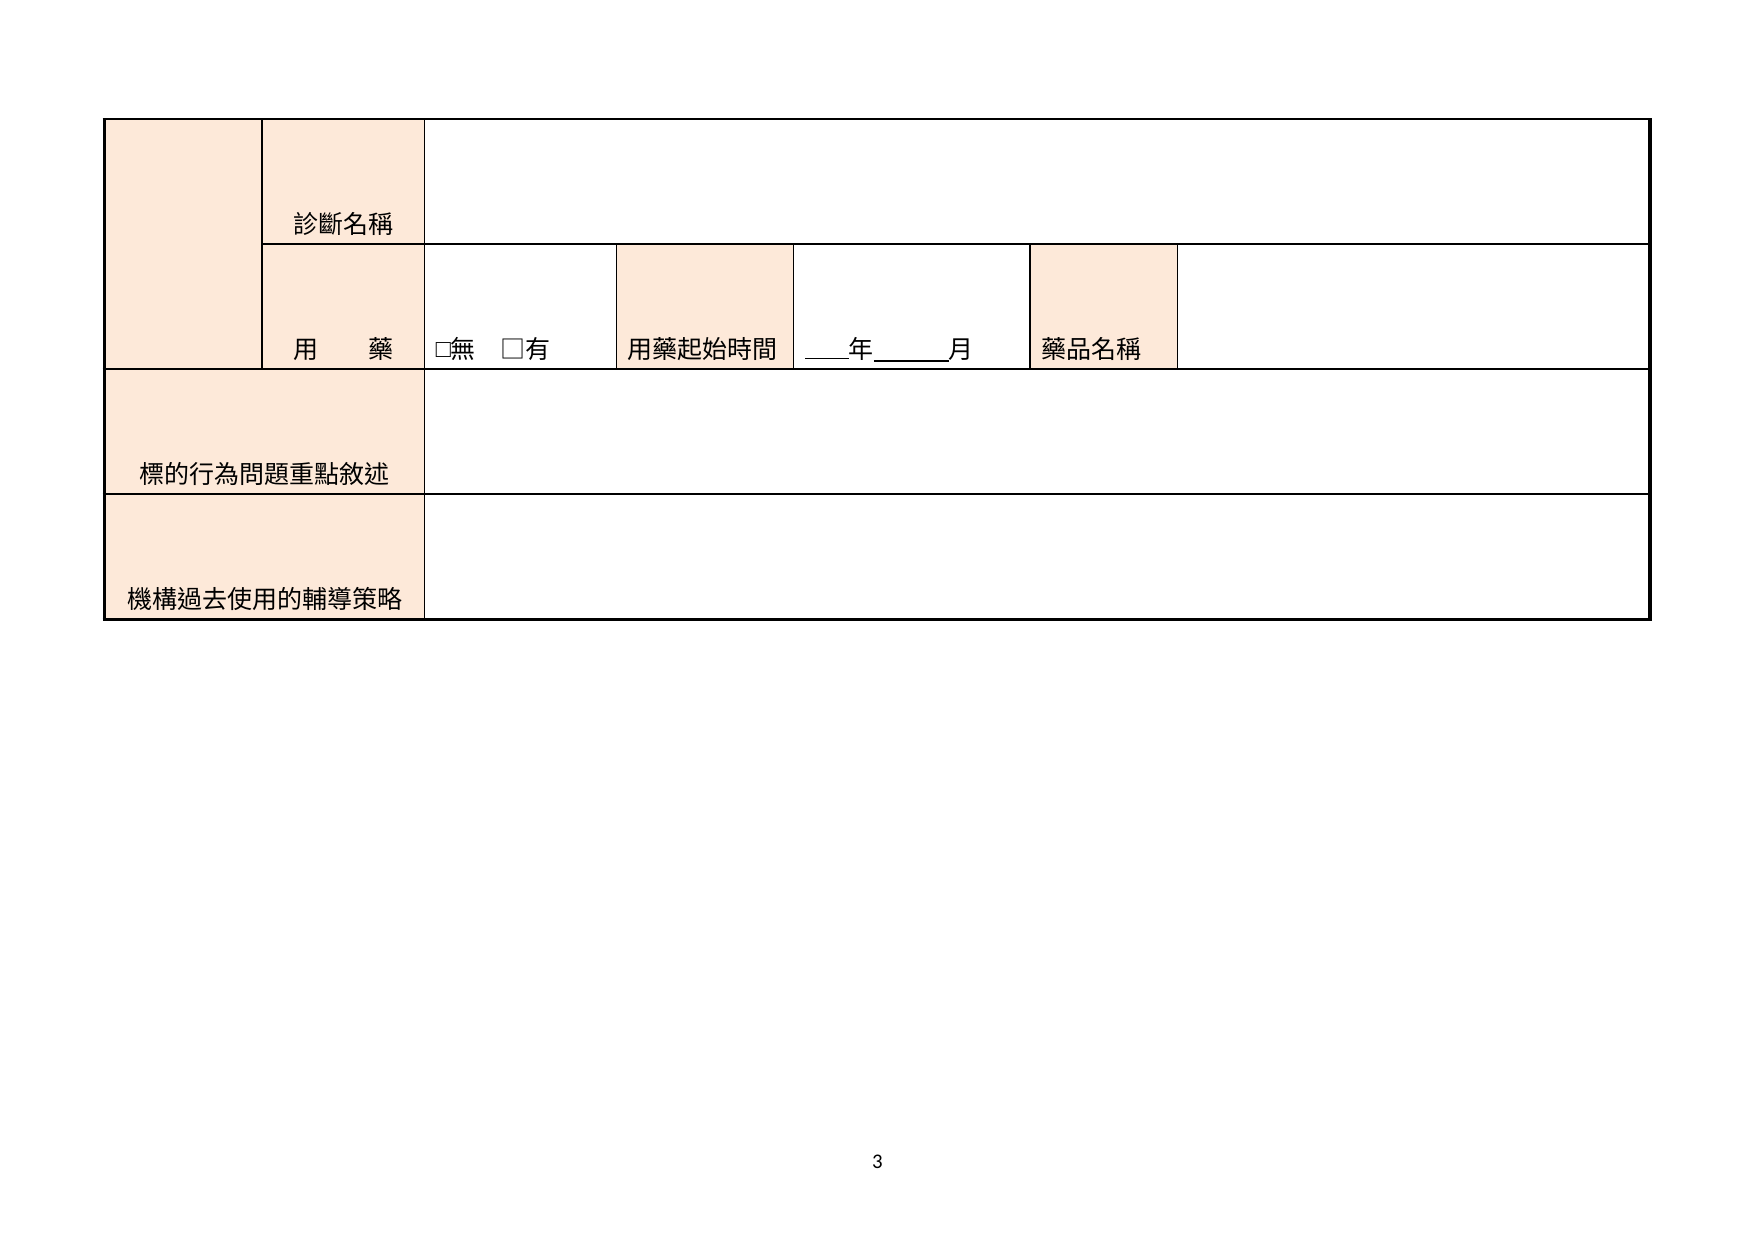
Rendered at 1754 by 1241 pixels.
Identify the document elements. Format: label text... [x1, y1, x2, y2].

table_cell 藥品名稱 [1031, 245, 1177, 368]
table_cell 診斷名稱 [263, 120, 424, 243]
table_cell 標的行為問題重點敘述 [106, 370, 424, 493]
table_cell [425, 495, 1648, 618]
table_cell 用 藥 [263, 245, 424, 368]
table_cell 機構過去使用的輔導策略 [106, 495, 424, 618]
table_cell [1178, 245, 1648, 368]
table_cell [425, 370, 1648, 493]
table_cell [106, 120, 261, 368]
table_cell 年 月 [794, 245, 1029, 368]
table_cell □無 □有 [425, 245, 616, 368]
table_cell 用藥起始時間 [617, 245, 793, 368]
table_cell [425, 120, 1648, 243]
